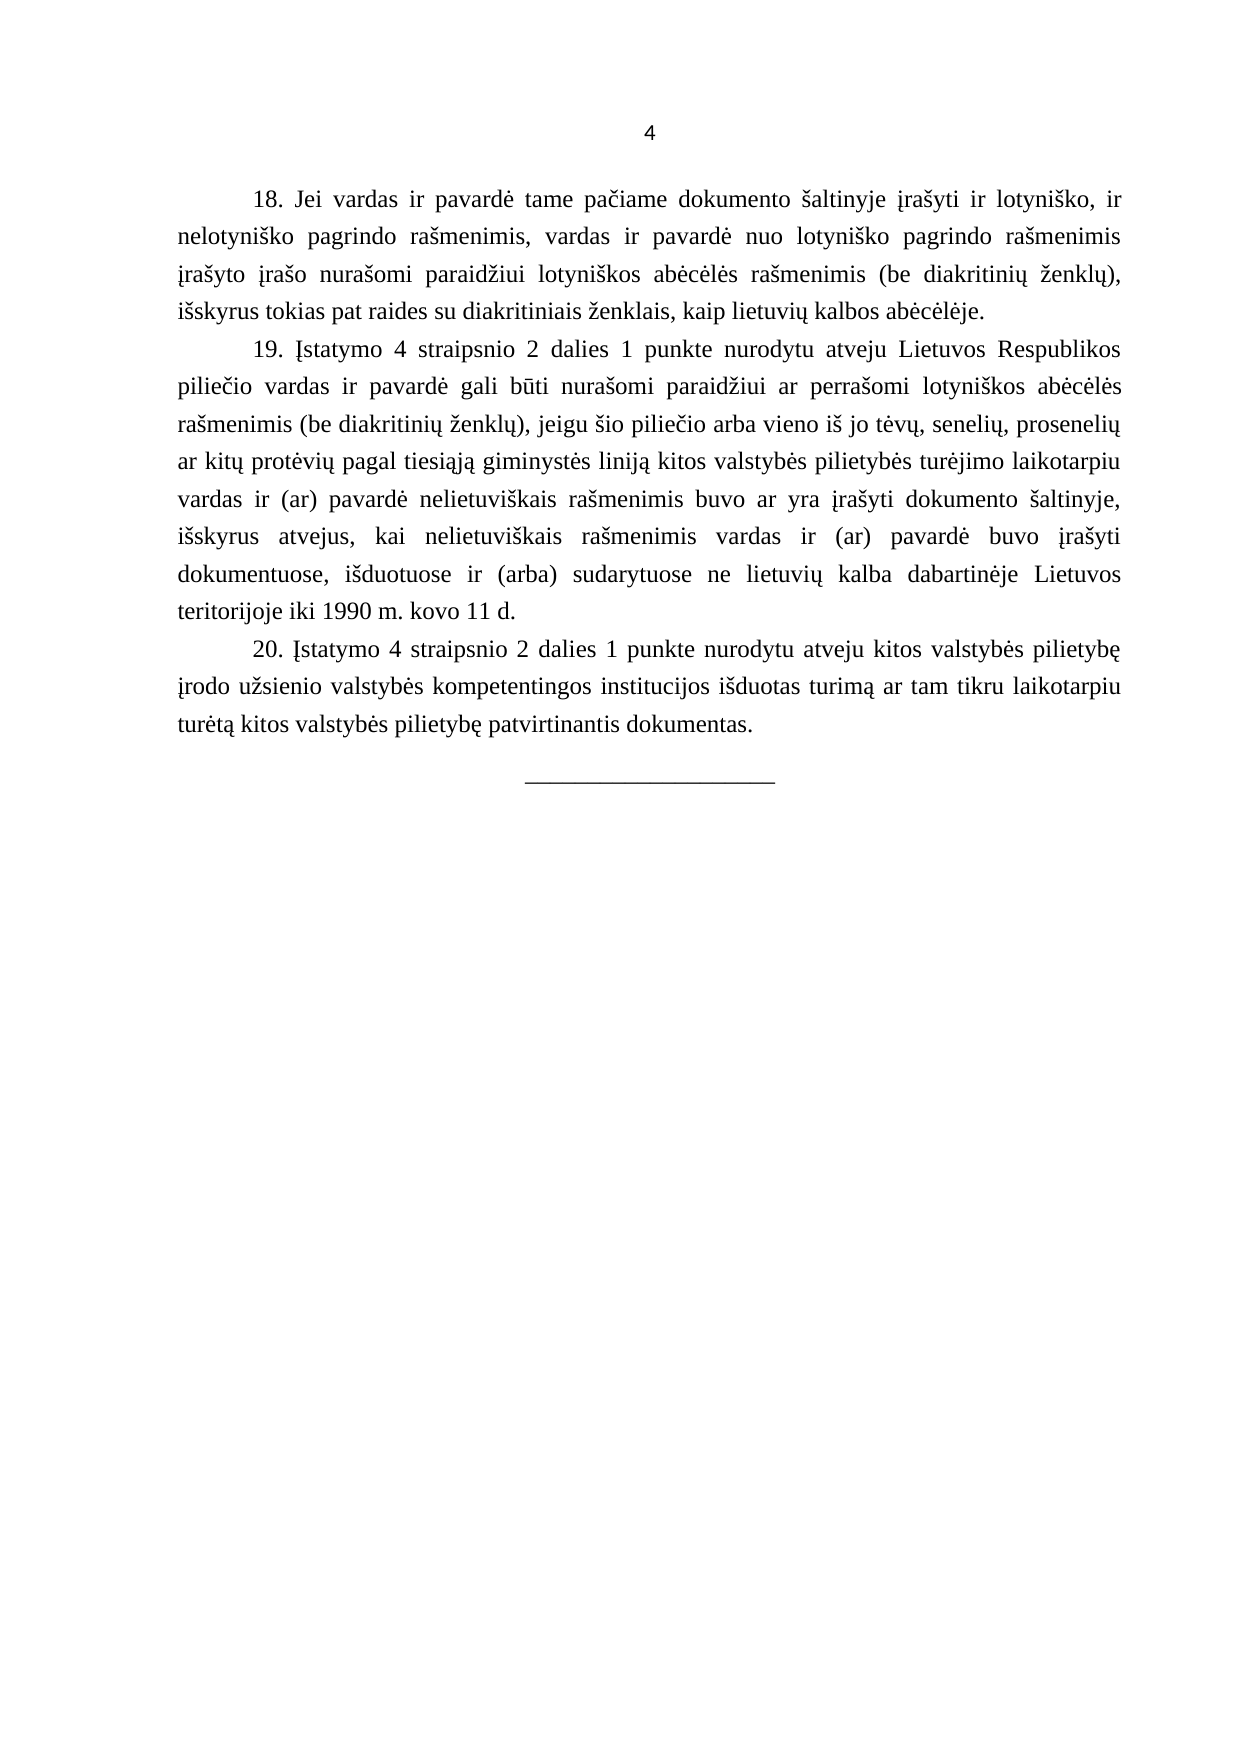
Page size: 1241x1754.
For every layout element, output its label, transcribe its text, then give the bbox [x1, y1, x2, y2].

text 19. Įstatymo 4 straipsnio 2 dalies 1 punkte nurodytu atveju Lietuvos Respublikos piliečio vardas ir pavardė gali būti nurašomi paraidžiui ar perrašomi lotyniškos abėcėlės rašmenimis (be diakritinių ženklų), jeigu šio piliečio arba vieno iš jo tėvų, senelių, prosenelių ar kitų protėvių pagal tiesiąją giminystės liniją kitos valstybės pilietybės turėjimo laikotarpiu vardas ir (ar) pavardė nelietuviškais rašmenimis buvo ar yra įrašyti dokumento šaltinyje, išskyrus atvejus, kai nelietuviškais rašmenimis vardas ir (ar) pavardė buvo įrašyti dokumentuose, išduotuose ir (arba) sudarytuose ne lietuvių kalba dabartinėje Lietuvos teritorijoje iki 1990 m. kovo 11 d. [177, 325, 1122, 625]
text 20. Įstatymo 4 straipsnio 2 dalies 1 punkte nurodytu atveju kitos valstybės pilietybę įrodo užsienio valstybės kompetentingos institucijos išduotas turimą ar tam tikru laikotarpiu turėtą kitos valstybės pilietybę patvirtinantis dokumentas. [177, 625, 1122, 737]
text 18. Jei vardas ir pavardė tame pačiame dokumento šaltinyje įrašyti ir lotyniško, ir nelotyniško pagrindo rašmenimis, vardas ir pavardė nuo lotyniško pagrindo rašmenimis įrašyto įrašo nurašomi paraidžiui lotyniškos abėcėlės rašmenimis (be diakritinių ženklų), išskyrus tokias pat raides su diakritiniais ženklais, kaip lietuvių kalbos abėcėlėje. [177, 175, 1122, 325]
text –––––––––––––––––––– [177, 766, 1122, 795]
